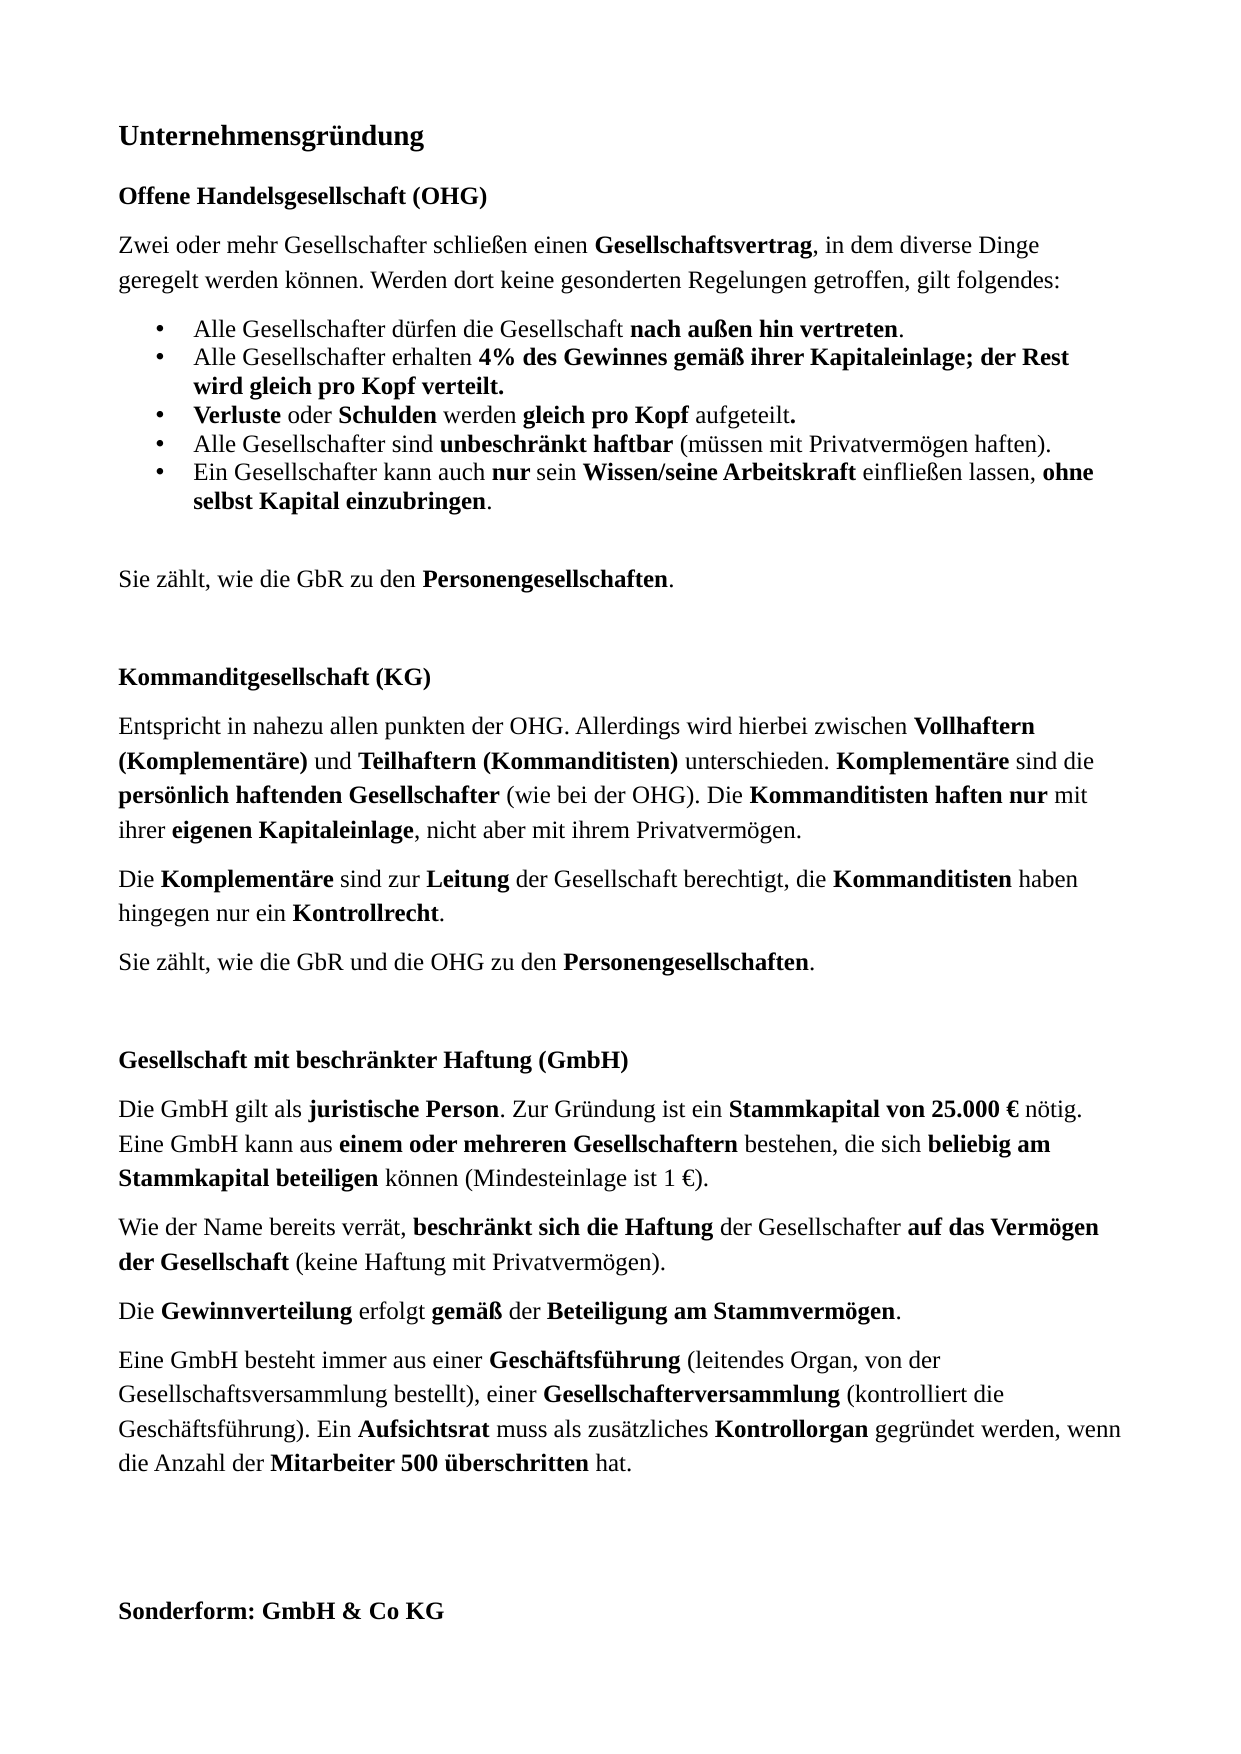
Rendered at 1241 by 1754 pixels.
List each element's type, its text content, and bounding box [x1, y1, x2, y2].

text Eine GmbH besteht immer aus einer Geschäftsführung (leitendes Organ, von der Gesellschaftsversammlung bestellt), einer Gesellschafterversammlung (kontrolliert die Geschäftsführung). Ein Aufsichtsrat muss als zusätzliches Kontrollorgan gegründet werden, wenn die Anzahl der Mitarbeiter 500 überschritten hat. [118, 1345, 1122, 1477]
text Wie der Name bereits verrät, beschränkt sich die Haftung der Gesellschafter auf das Vermögen der Gesellschaft (keine Haftung mit Privatvermögen). [118, 1212, 1122, 1276]
list Alle Gesellschafter erhalten 4% des Gewinnes gemäß ihrer Kapitaleinlage; der Rest wird gleich pro Kopf verteilt. [156, 342, 1122, 400]
text Die Gewinnverteilung erfolgt gemäß der Beteiligung am Stammvermögen. [118, 1296, 1122, 1325]
text Zwei oder mehr Gesellschafter schließen einen Gesellschaftsvertrag, in dem diverse Dinge geregelt werden können. Werden dort keine gesonderten Regelungen getroffen, gilt folgendes: [118, 230, 1122, 293]
text Gesellschaft mit beschränkter Haftung (GmbH) [118, 1045, 1122, 1074]
list Ein Gesellschafter kann auch nur sein Wissen/seine Arbeitskraft einfließen lassen, ohne selbst Kapital einzubringen. [156, 457, 1122, 515]
list Alle Gesellschafter dürfen die Gesellschaft nach außen hin vertreten. [156, 314, 1122, 342]
text Sonderform: GmbH & Co KG [118, 1596, 1122, 1624]
list Verluste oder Schulden werden gleich pro Kopf aufgeteilt. [156, 400, 1122, 429]
text Die GmbH gilt als juristische Person. Zur Gründung ist ein Stammkapital von 25.000 € nötig. Eine GmbH kann aus einem oder mehreren Gesellschaftern bestehen, die sich beliebig am Stammkapital beteiligen können (Mindesteinlage ist 1 €). [118, 1094, 1122, 1192]
text Entspricht in nahezu allen punkten der OHG. Allerdings wird hierbei zwischen Vollhaftern (Komplementäre) und Teilhaftern (Kommanditisten) unterschieden. Komplementäre sind die persönlich haftenden Gesellschafter (wie bei der OHG). Die Kommanditisten haften nur mit ihrer eigenen Kapitaleinlage, nicht aber mit ihrem Privatvermögen. [118, 711, 1122, 843]
text Kommanditgesellschaft (KG) [118, 662, 1122, 691]
list Alle Gesellschafter sind unbeschränkt haftbar (müssen mit Privatvermögen haften). [156, 429, 1122, 457]
text Sie zählt, wie die GbR zu den Personengesellschaften. [118, 564, 1122, 593]
text Offene Handelsgesellschaft (OHG) [118, 181, 1122, 210]
text Sie zählt, wie die GbR und die OHG zu den Personengesellschaften. [118, 947, 1122, 976]
text Die Komplementäre sind zur Leitung der Gesellschaft berechtigt, die Kommanditisten haben hingegen nur ein Kontrollrecht. [118, 864, 1122, 927]
